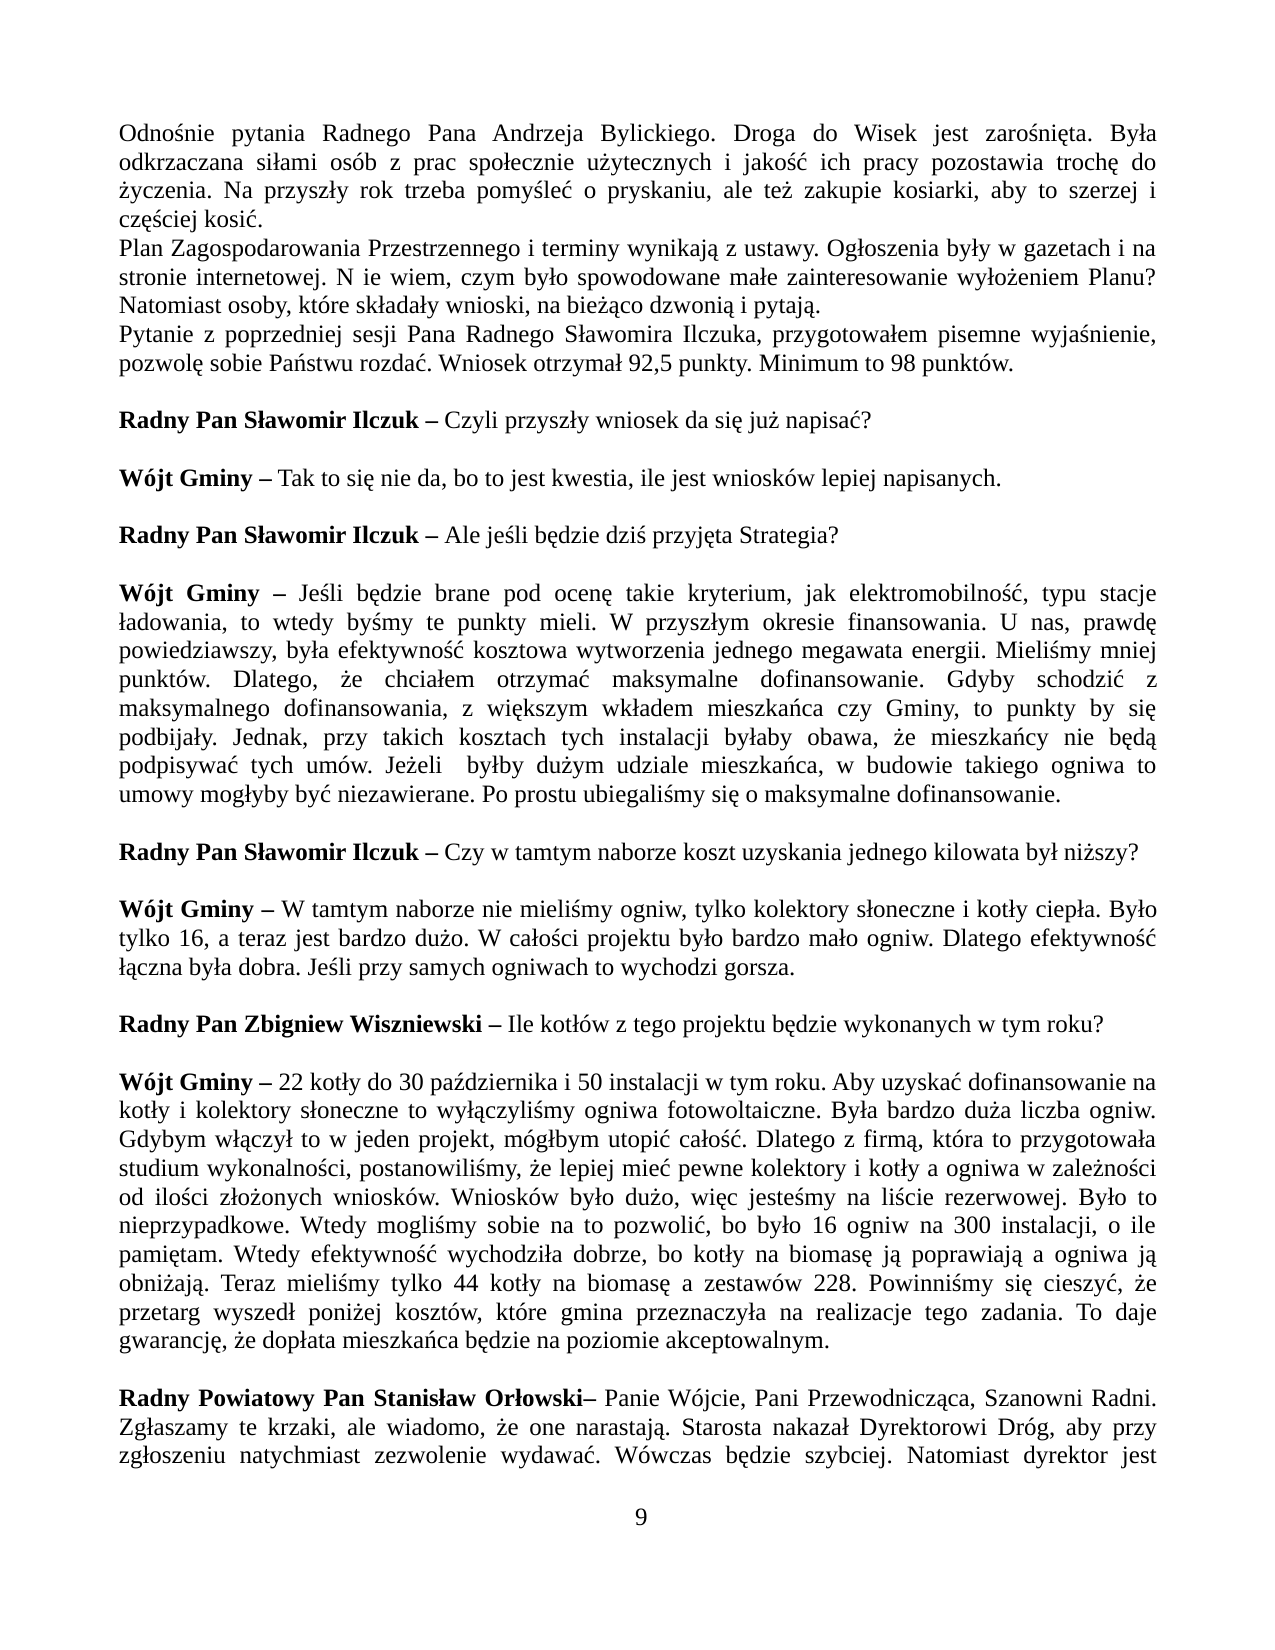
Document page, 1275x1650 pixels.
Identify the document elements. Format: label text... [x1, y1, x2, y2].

text Radny Powiatowy Pan Stanisław Orłowski– Panie Wójcie, Pani Przewodnicząca, Szanowni Radni. Zgłaszamy te krzaki, ale wiadomo, że one narastają. Starosta nakazał Dyrektorowi Dróg, aby przy zgłoszeniu natychmiast zezwolenie wydawać. Wówczas będzie szybciej. Natomiast dyrektor jest [119, 1383, 1158, 1469]
text Wójt Gminy – W tamtym naborze nie mieliśmy ogniw, tylko kolektory słoneczne i kotły ciepła. Było tylko 16, a teraz jest bardzo dużo. W całości projektu było bardzo mało ogniw. Dlatego efektywność łączna była dobra. Jeśli przy samych ogniwach to wychodzi gorsza. [119, 894, 1158, 981]
text Radny Pan Sławomir Ilczuk – Czyli przyszły wniosek da się już napisać? [119, 406, 1158, 434]
text Radny Pan Zbigniew Wiszniewski – Ile kotłów z tego projektu będzie wykonanych w tym roku? [119, 1009, 1158, 1038]
text Wójt Gminy – Tak to się nie da, bo to jest kwestia, ile jest wniosków lepiej napisanych. [119, 463, 1158, 492]
text Radny Pan Sławomir Ilczuk – Czy w tamtym naborze koszt uzyskania jednego kilowata był niższy? [119, 837, 1158, 866]
text Pytanie z poprzedniej sesji Pana Radnego Sławomira Ilczuka, przygotowałem pisemne wyjaśnienie, pozwolę sobie Państwu rozdać. Wniosek otrzymał 92,5 punkty. Minimum to 98 punktów. [119, 319, 1158, 377]
text Wójt Gminy – 22 kotły do 30 października i 50 instalacji w tym roku. Aby uzyskać dofinansowanie na kotły i kolektory słoneczne to wyłączyliśmy ogniwa fotowoltaiczne. Była bardzo duża liczba ogniw. Gdybym włączył to w jeden projekt, mógłbym utopić całość. Dlatego z firmą, która to przygotowała studium wykonalności, postanowiliśmy, że lepiej mieć pewne kolektory i kotły a ogniwa w zależności od ilości złożonych wniosków. Wniosków było dużo, więc jesteśmy na liście rezerwowej. Było to nieprzypadkowe. Wtedy mogliśmy sobie na to pozwolić, bo było 16 ogniw na 300 instalacji, o ile pamiętam. Wtedy efektywność wychodziła dobrze, bo kotły na biomasę ją poprawiają a ogniwa ją obniżają. Teraz mieliśmy tylko 44 kotły na biomasę a zestawów 228. Powinniśmy się cieszyć, że przetarg wyszedł poniżej kosztów, które gmina przeznaczyła na realizacje tego zadania. To daje gwarancję, że dopłata mieszkańca będzie na poziomie akceptowalnym. [119, 1067, 1158, 1354]
text Wójt Gminy – Jeśli będzie brane pod ocenę takie kryterium, jak elektromobilność, typu stacje ładowania, to wtedy byśmy te punkty mieli. W przyszłym okresie finansowania. U nas, prawdę powiedziawszy, była efektywność kosztowa wytworzenia jednego megawata energii. Mieliśmy mniej punktów. Dlatego, że chciałem otrzymać maksymalne dofinansowanie. Gdyby schodzić z maksymalnego dofinansowania, z większym wkładem mieszkańca czy Gminy, to punkty by się podbijały. Jednak, przy takich kosztach tych instalacji byłaby obawa, że mieszkańcy nie będą podpisywać tych umów. Jeżeli byłby dużym udziale mieszkańca, w budowie takiego ogniwa to umowy mogłyby być niezawierane. Po prostu ubiegaliśmy się o maksymalne dofinansowanie. [119, 578, 1158, 808]
text Plan Zagospodarowania Przestrzennego i terminy wynikają z ustawy. Ogłoszenia były w gazetach i na stronie internetowej. N ie wiem, czym było spowodowane małe zainteresowanie wyłożeniem Planu? Natomiast osoby, które składały wnioski, na bieżąco dzwonią i pytają. [119, 233, 1158, 319]
text Odnośnie pytania Radnego Pana Andrzeja Bylickiego. Droga do Wisek jest zarośnięta. Była odkrzaczana siłami osób z prac społecznie użytecznych i jakość ich pracy pozostawia trochę do życzenia. Na przyszły rok trzeba pomyśleć o pryskaniu, ale też zakupie kosiarki, aby to szerzej i częściej kosić. [119, 118, 1158, 233]
text Radny Pan Sławomir Ilczuk – Ale jeśli będzie dziś przyjęta Strategia? [119, 521, 1158, 549]
